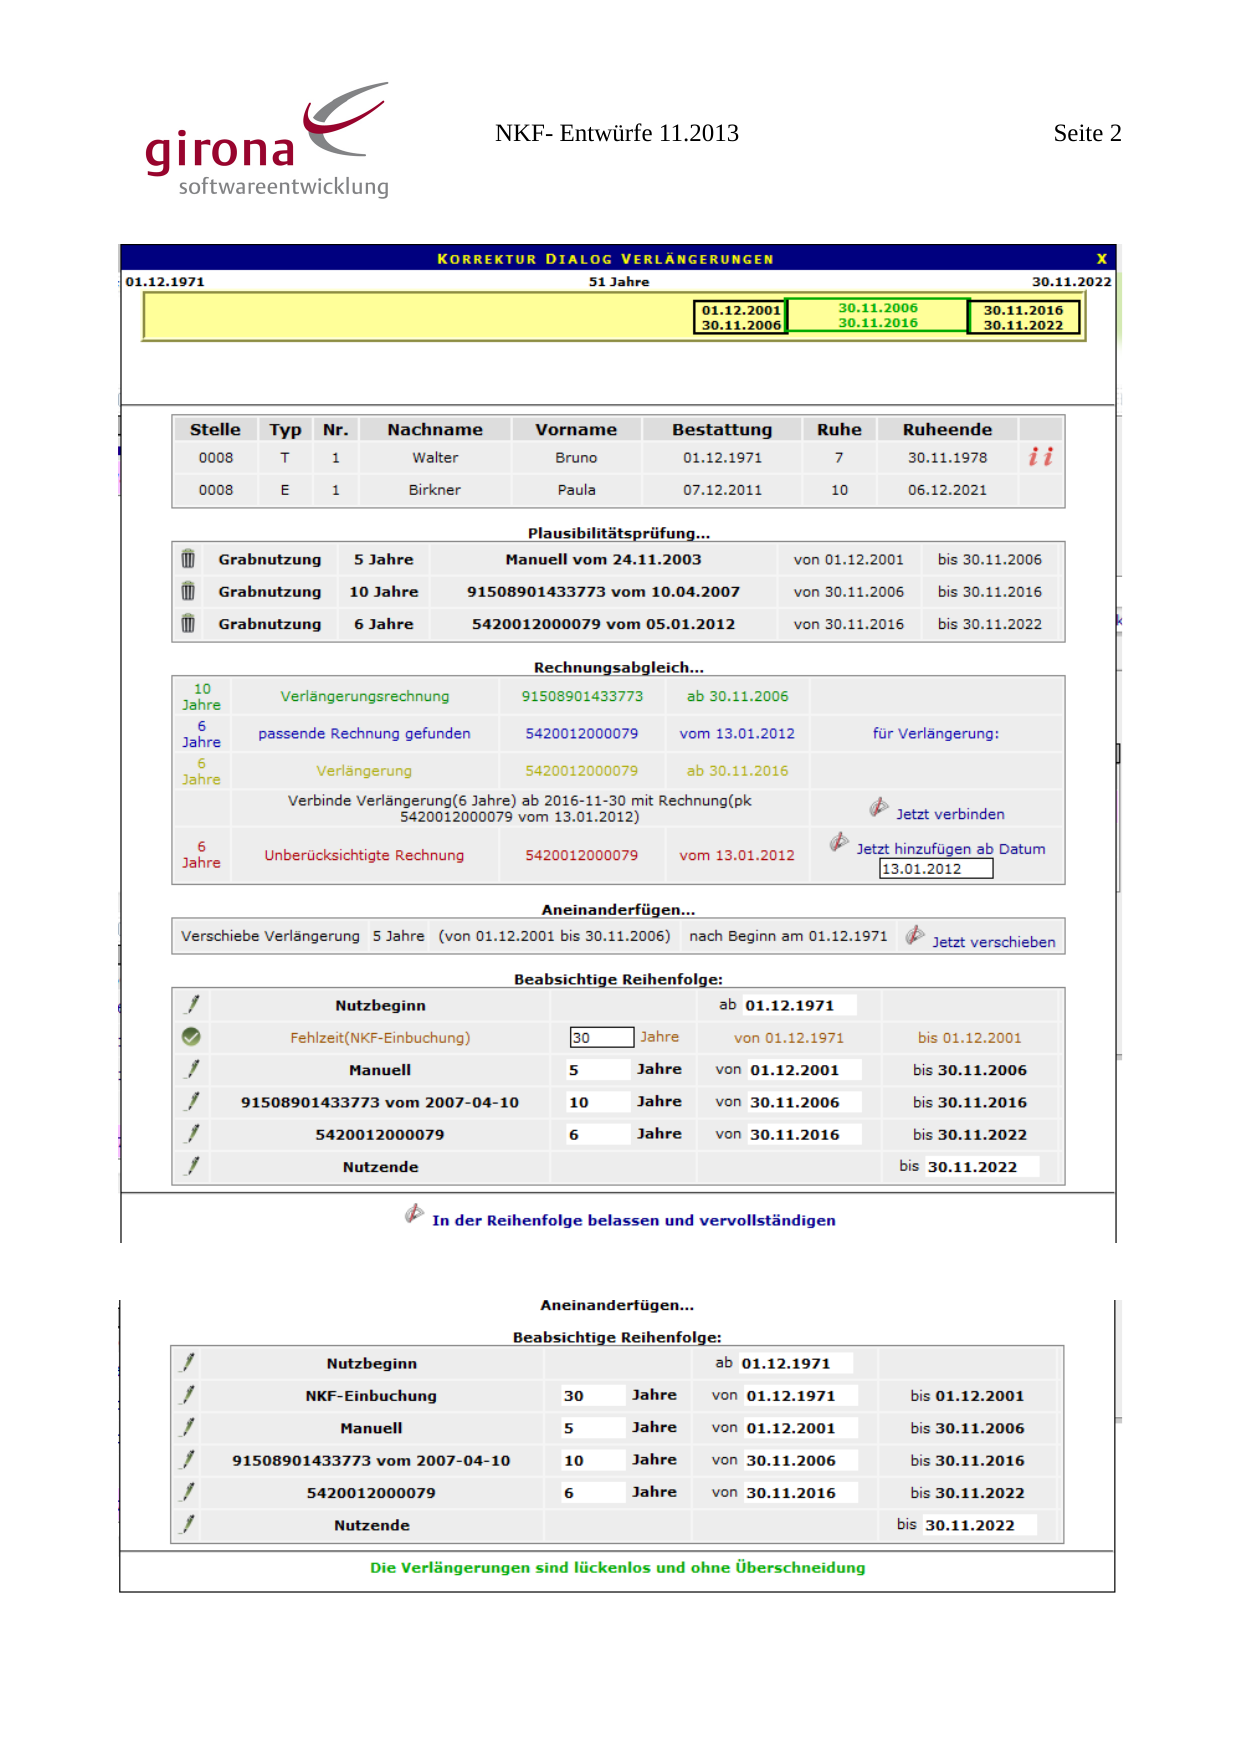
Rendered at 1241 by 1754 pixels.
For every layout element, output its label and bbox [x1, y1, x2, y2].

picture [118, 244, 1123, 1243]
picture [118, 1300, 1123, 1594]
picture [1, 0, 392, 201]
